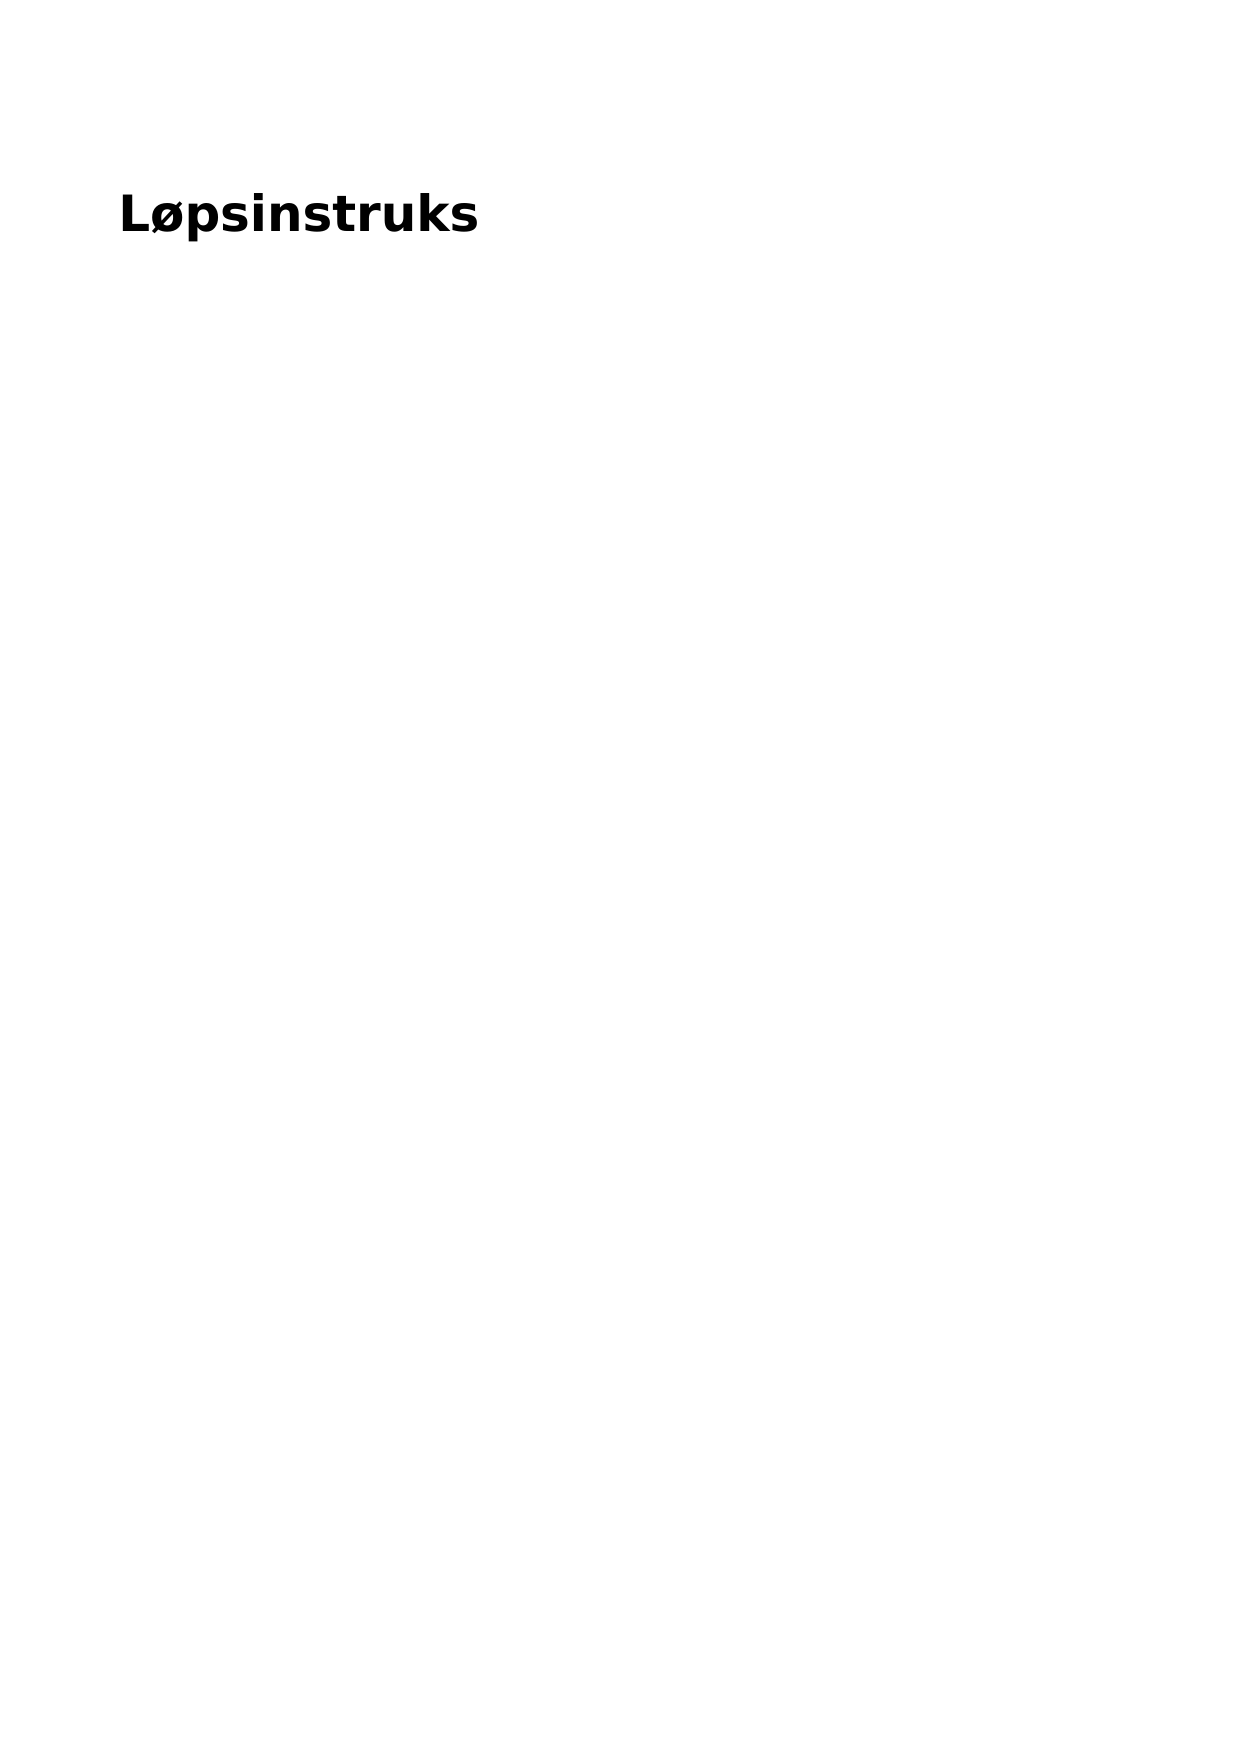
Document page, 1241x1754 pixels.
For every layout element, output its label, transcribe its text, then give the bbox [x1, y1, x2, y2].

subtitle Løpsinstruks [118, 185, 1122, 243]
